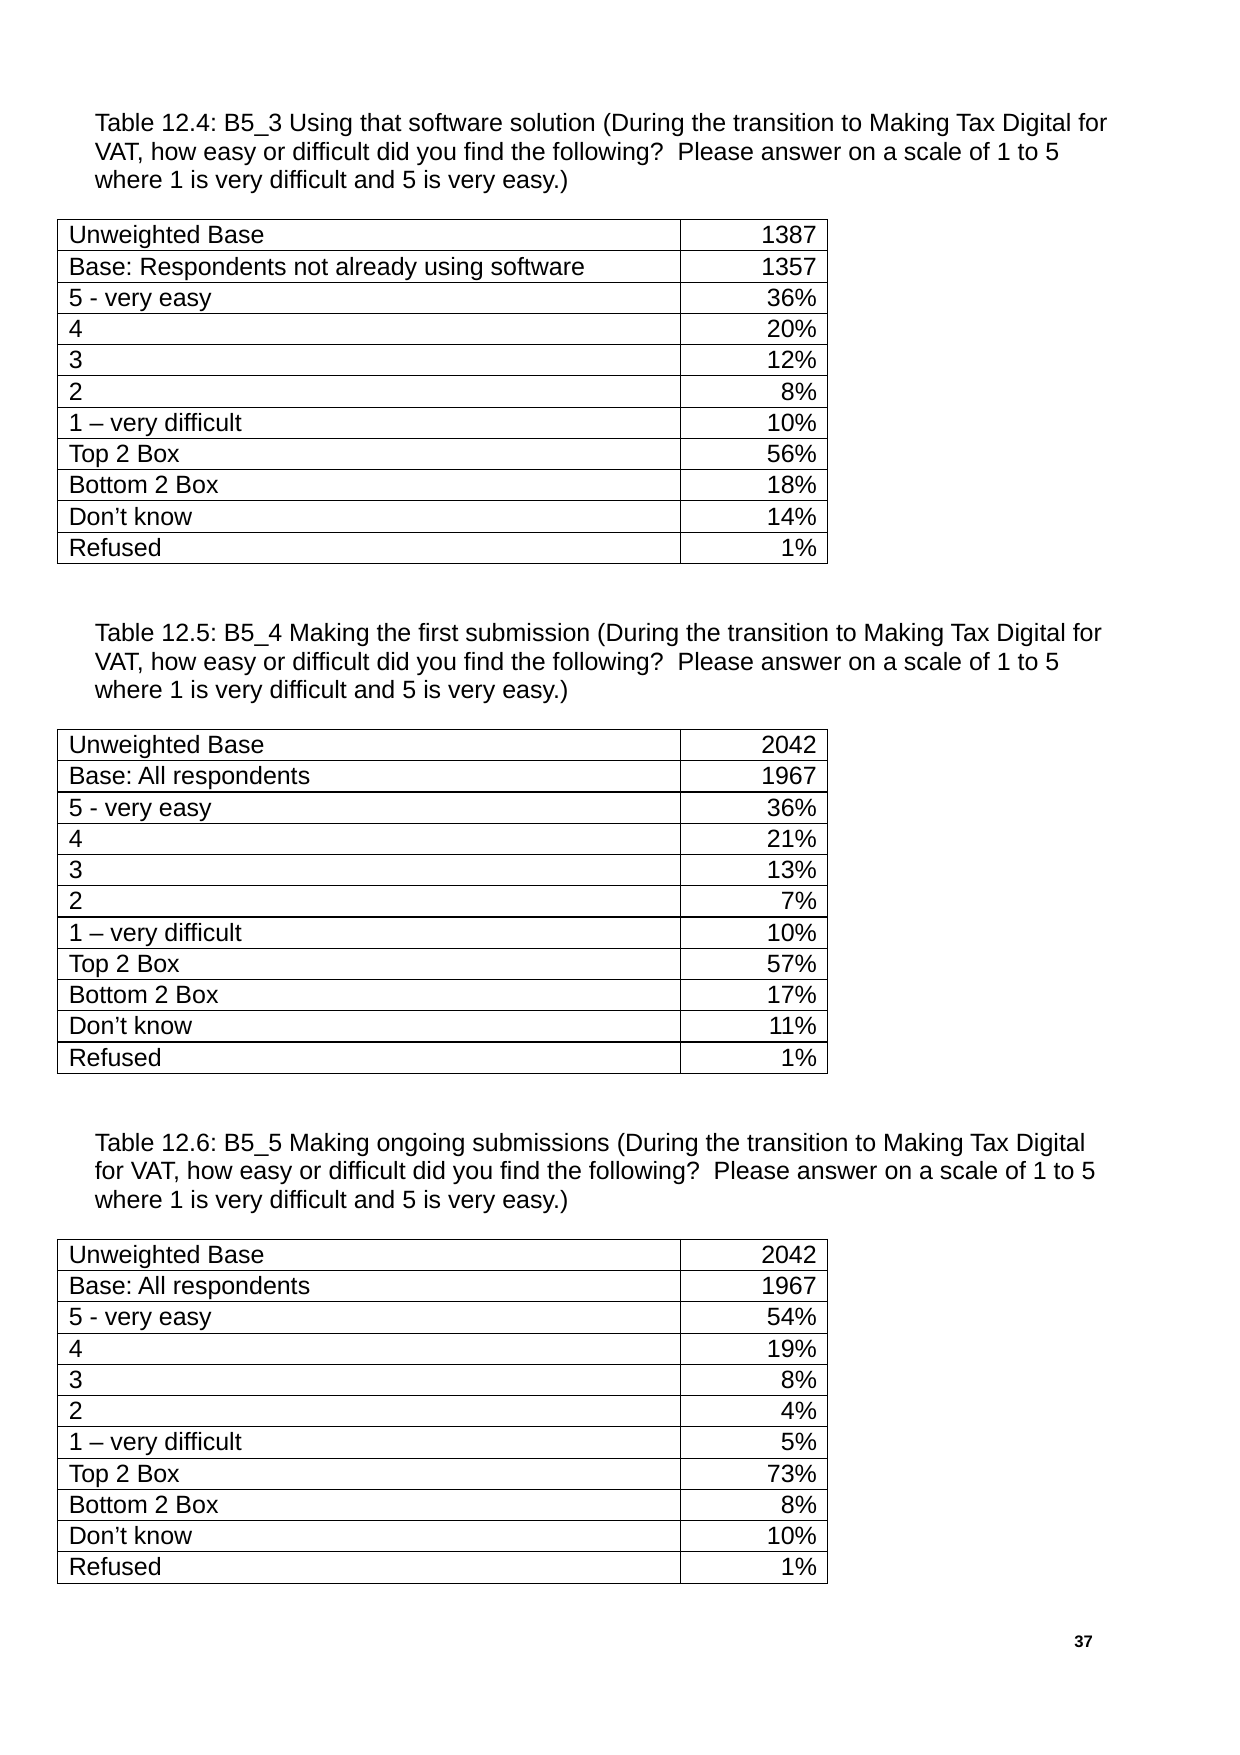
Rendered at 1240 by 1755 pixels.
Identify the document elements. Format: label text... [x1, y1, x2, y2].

table_cell Refused [58, 1552, 680, 1582]
table_cell 5 - very easy [58, 1302, 680, 1332]
table_cell 4% [681, 1396, 827, 1426]
table_cell 19% [681, 1334, 827, 1364]
table_cell 36% [681, 283, 827, 313]
table_cell Don’t know [58, 501, 680, 532]
table_cell Bottom 2 Box [58, 1490, 680, 1520]
table_cell 5% [681, 1427, 827, 1457]
table_cell 4 [58, 314, 680, 344]
table_cell 20% [681, 314, 827, 344]
table_cell 8% [681, 1490, 827, 1520]
table_cell 3 [58, 345, 680, 375]
table_cell 56% [681, 439, 827, 469]
table_cell Top 2 Box [58, 949, 680, 979]
table_cell 4 [58, 1334, 680, 1364]
table_header Unweighted Base [58, 730, 680, 760]
table_cell Refused [58, 533, 680, 563]
table_cell Don’t know [58, 1521, 680, 1551]
table_cell Base: All respondents [58, 1271, 680, 1301]
table_cell Bottom 2 Box [58, 980, 680, 1010]
table_cell 73% [681, 1459, 827, 1489]
table_cell 10% [681, 918, 827, 948]
table_cell 1 – very difficult [58, 918, 680, 948]
table_cell Top 2 Box [58, 439, 680, 469]
table_cell 54% [681, 1302, 827, 1332]
table_cell Base: Respondents not already using software [58, 251, 680, 282]
table_cell 8% [681, 1365, 827, 1395]
table_header Unweighted Base [58, 220, 680, 250]
table_cell 8% [681, 376, 827, 407]
table_header 1387 [681, 220, 827, 250]
text Table 12.6: B5_5 Making ongoing submissions (During the transition to Making Tax Digital for VAT, how easy or difficult did you find the following? Please answer on a scale of 1 to 5 where 1 is very difficult and 5 is very easy.) [94, 1127, 1121, 1214]
table_cell 1% [681, 1043, 827, 1073]
table_header 2042 [681, 1240, 827, 1270]
table_cell 3 [58, 855, 680, 885]
table_cell 5 - very easy [58, 793, 680, 823]
table_cell 18% [681, 470, 827, 500]
text Table 12.5: B5_4 Making the first submission (During the transition to Making Tax Digital for VAT, how easy or difficult did you find the following? Please answer on a scale of 1 to 5 where 1 is very difficult and 5 is very easy.) [94, 618, 1121, 704]
table_cell 13% [681, 855, 827, 885]
table_cell 1% [681, 533, 827, 563]
table_cell 1 – very difficult [58, 408, 680, 438]
table_cell 17% [681, 980, 827, 1010]
table_cell 5 - very easy [58, 283, 680, 313]
table_cell Base: All respondents [58, 761, 680, 791]
table_cell 10% [681, 408, 827, 438]
table_cell 14% [681, 501, 827, 532]
table_cell 1 – very difficult [58, 1427, 680, 1457]
table_cell Bottom 2 Box [58, 470, 680, 500]
table_cell 4 [58, 824, 680, 854]
table_header Unweighted Base [58, 1240, 680, 1270]
table_cell 1967 [681, 761, 827, 791]
table_cell Top 2 Box [58, 1459, 680, 1489]
table_cell 10% [681, 1521, 827, 1551]
table_cell 11% [681, 1011, 827, 1041]
table_cell 57% [681, 949, 827, 979]
table_cell 36% [681, 793, 827, 823]
table_cell 7% [681, 886, 827, 916]
table_cell 21% [681, 824, 827, 854]
text Table 12.4: B5_3 Using that software solution (During the transition to Making Tax Digital for VAT, how easy or difficult did you find the following? Please answer on a scale of 1 to 5 where 1 is very difficult and 5 is very easy.) [94, 108, 1121, 194]
table_cell Refused [58, 1043, 680, 1073]
table_cell 2 [58, 886, 680, 916]
table_cell 3 [58, 1365, 680, 1395]
table_cell 1357 [681, 251, 827, 282]
table_cell 1967 [681, 1271, 827, 1301]
table_cell Don’t know [58, 1011, 680, 1041]
table_cell 2 [58, 376, 680, 407]
table_cell 2 [58, 1396, 680, 1426]
table_cell 1% [681, 1552, 827, 1582]
table_cell 12% [681, 345, 827, 375]
table_header 2042 [681, 730, 827, 760]
